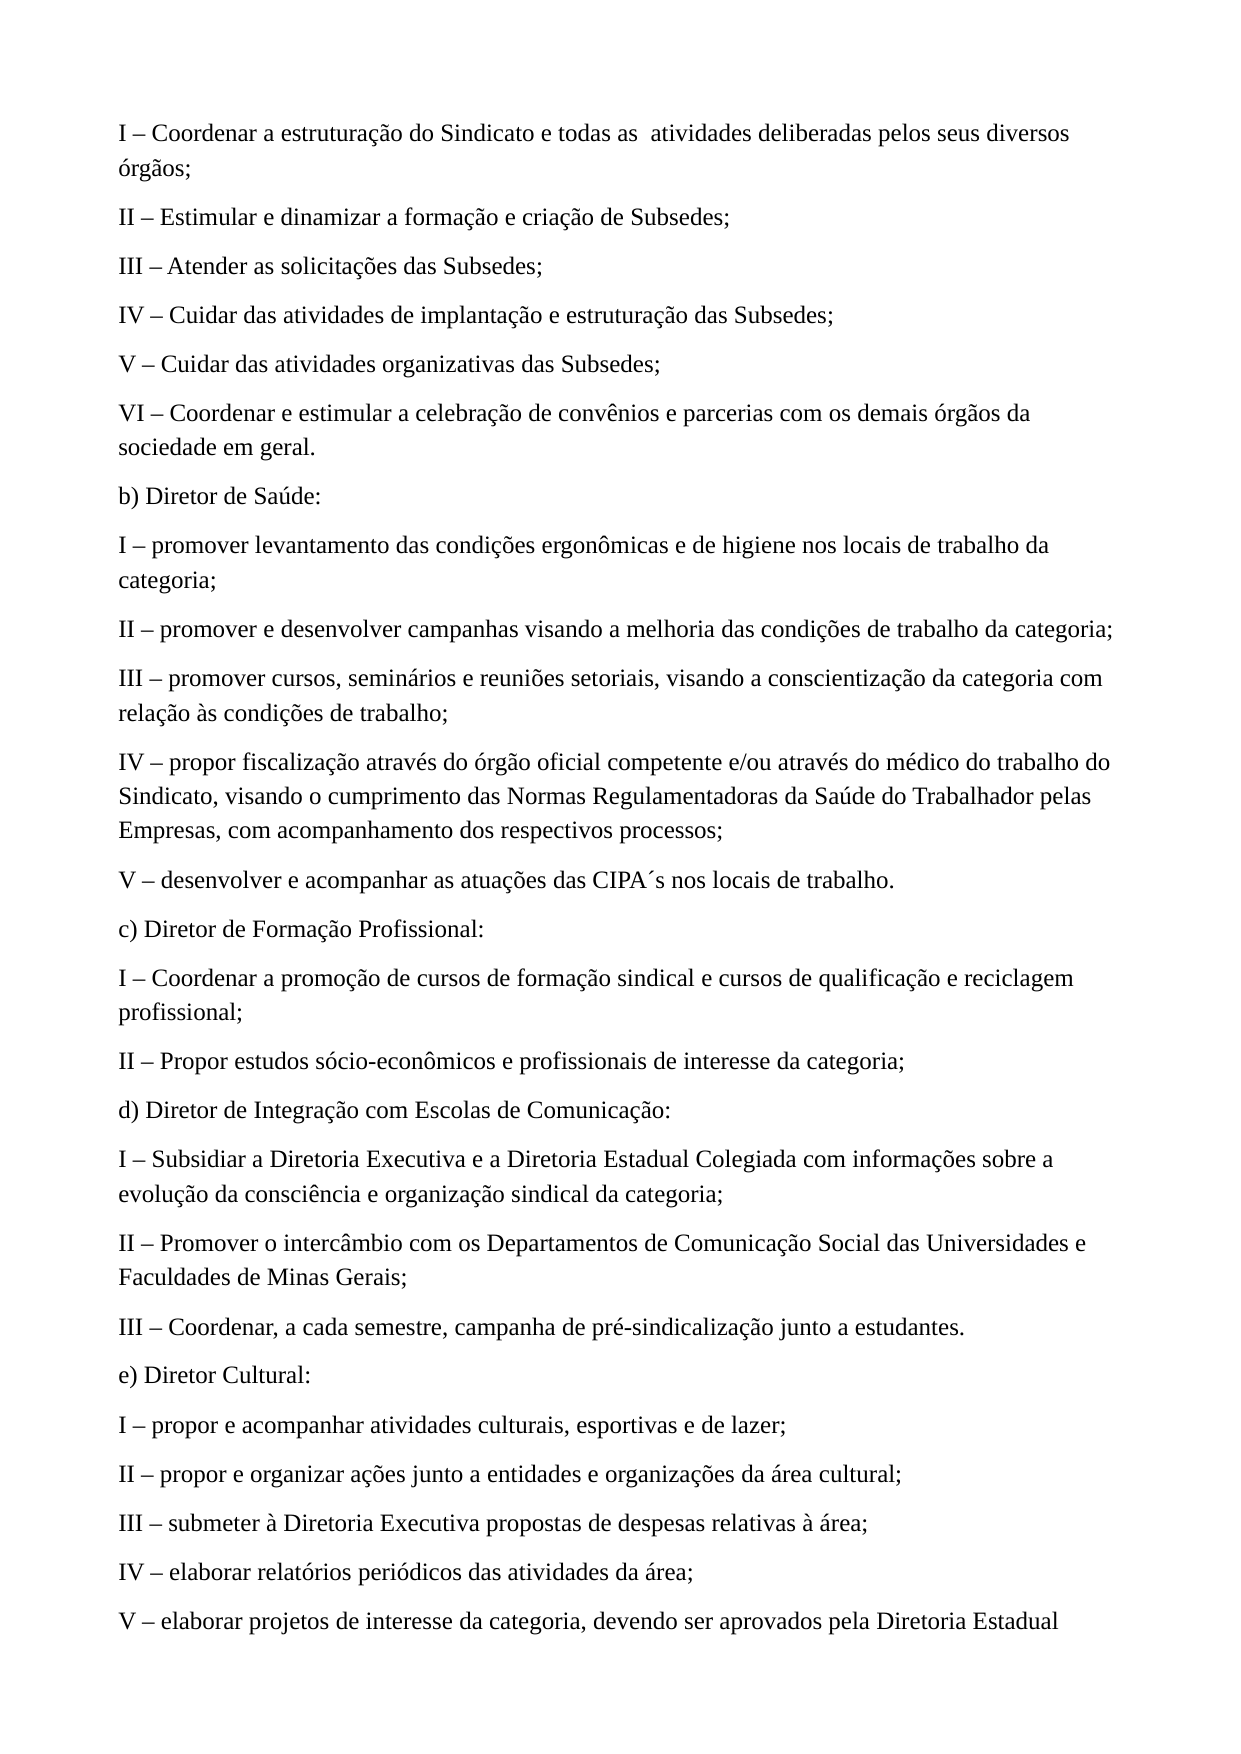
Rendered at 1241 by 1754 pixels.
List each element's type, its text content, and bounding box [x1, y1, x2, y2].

text II – Promover o intercâmbio com os Departamentos de Comunicação Social das Universidades e Faculdades de Minas Gerais; [118, 1228, 1122, 1291]
text III – promover cursos, seminários e reuniões setoriais, visando a conscientização da categoria com relação às condições de trabalho; [118, 663, 1122, 726]
text IV – propor fiscalização através do órgão oficial competente e/ou através do médico do trabalho do Sindicato, visando o cumprimento das Normas Regulamentadoras da Saúde do Trabalhador pelas Empresas, com acompanhamento dos respectivos processos; [118, 747, 1122, 844]
text II – Propor estudos sócio-econômicos e profissionais de interesse da categoria; [118, 1046, 1122, 1075]
text I – promover levantamento das condições ergonômicas e de higiene nos locais de trabalho da categoria; [118, 531, 1122, 594]
text I – propor e acompanhar atividades culturais, esportivas e de lazer; [118, 1410, 1122, 1438]
text I – Coordenar a promoção de cursos de formação sindical e cursos de qualificação e reciclagem profissional; [118, 963, 1122, 1026]
text II – promover e desenvolver campanhas visando a melhoria das condições de trabalho da categoria; [118, 614, 1122, 643]
text e) Diretor Cultural: [118, 1361, 1122, 1389]
text III – Coordenar, a cada semestre, campanha de pré-sindicalização junto a estudantes. [118, 1312, 1122, 1340]
text I – Coordenar a estruturação do Sindicato e todas as atividades deliberadas pelos seus diversos órgãos; [118, 118, 1122, 181]
text b) Diretor de Saúde: [118, 481, 1122, 510]
text III – Atender as solicitações das Subsedes; [118, 251, 1122, 279]
text II – Estimular e dinamizar a formação e criação de Subsedes; [118, 202, 1122, 230]
text V – elaborar projetos de interesse da categoria, devendo ser aprovados pela Diretoria Estadual [118, 1606, 1122, 1635]
text V – desenvolver e acompanhar as atuações das CIPA´s nos locais de trabalho. [118, 865, 1122, 893]
text IV – elaborar relatórios periódicos das atividades da área; [118, 1557, 1122, 1586]
text I – Subsidiar a Diretoria Executiva e a Diretoria Estadual Colegiada com informações sobre a evolução da consciência e organização sindical da categoria; [118, 1144, 1122, 1208]
text VI – Coordenar e estimular a celebração de convênios e parcerias com os demais órgãos da sociedade em geral. [118, 398, 1122, 461]
text II – propor e organizar ações junto a entidades e organizações da área cultural; [118, 1459, 1122, 1487]
text III – submeter à Diretoria Executiva propostas de despesas relativas à área; [118, 1508, 1122, 1537]
text d) Diretor de Integração com Escolas de Comunicação: [118, 1095, 1122, 1124]
text V – Cuidar das atividades organizativas das Subsedes; [118, 349, 1122, 378]
text c) Diretor de Formação Profissional: [118, 914, 1122, 942]
text IV – Cuidar das atividades de implantação e estruturação das Subsedes; [118, 300, 1122, 328]
